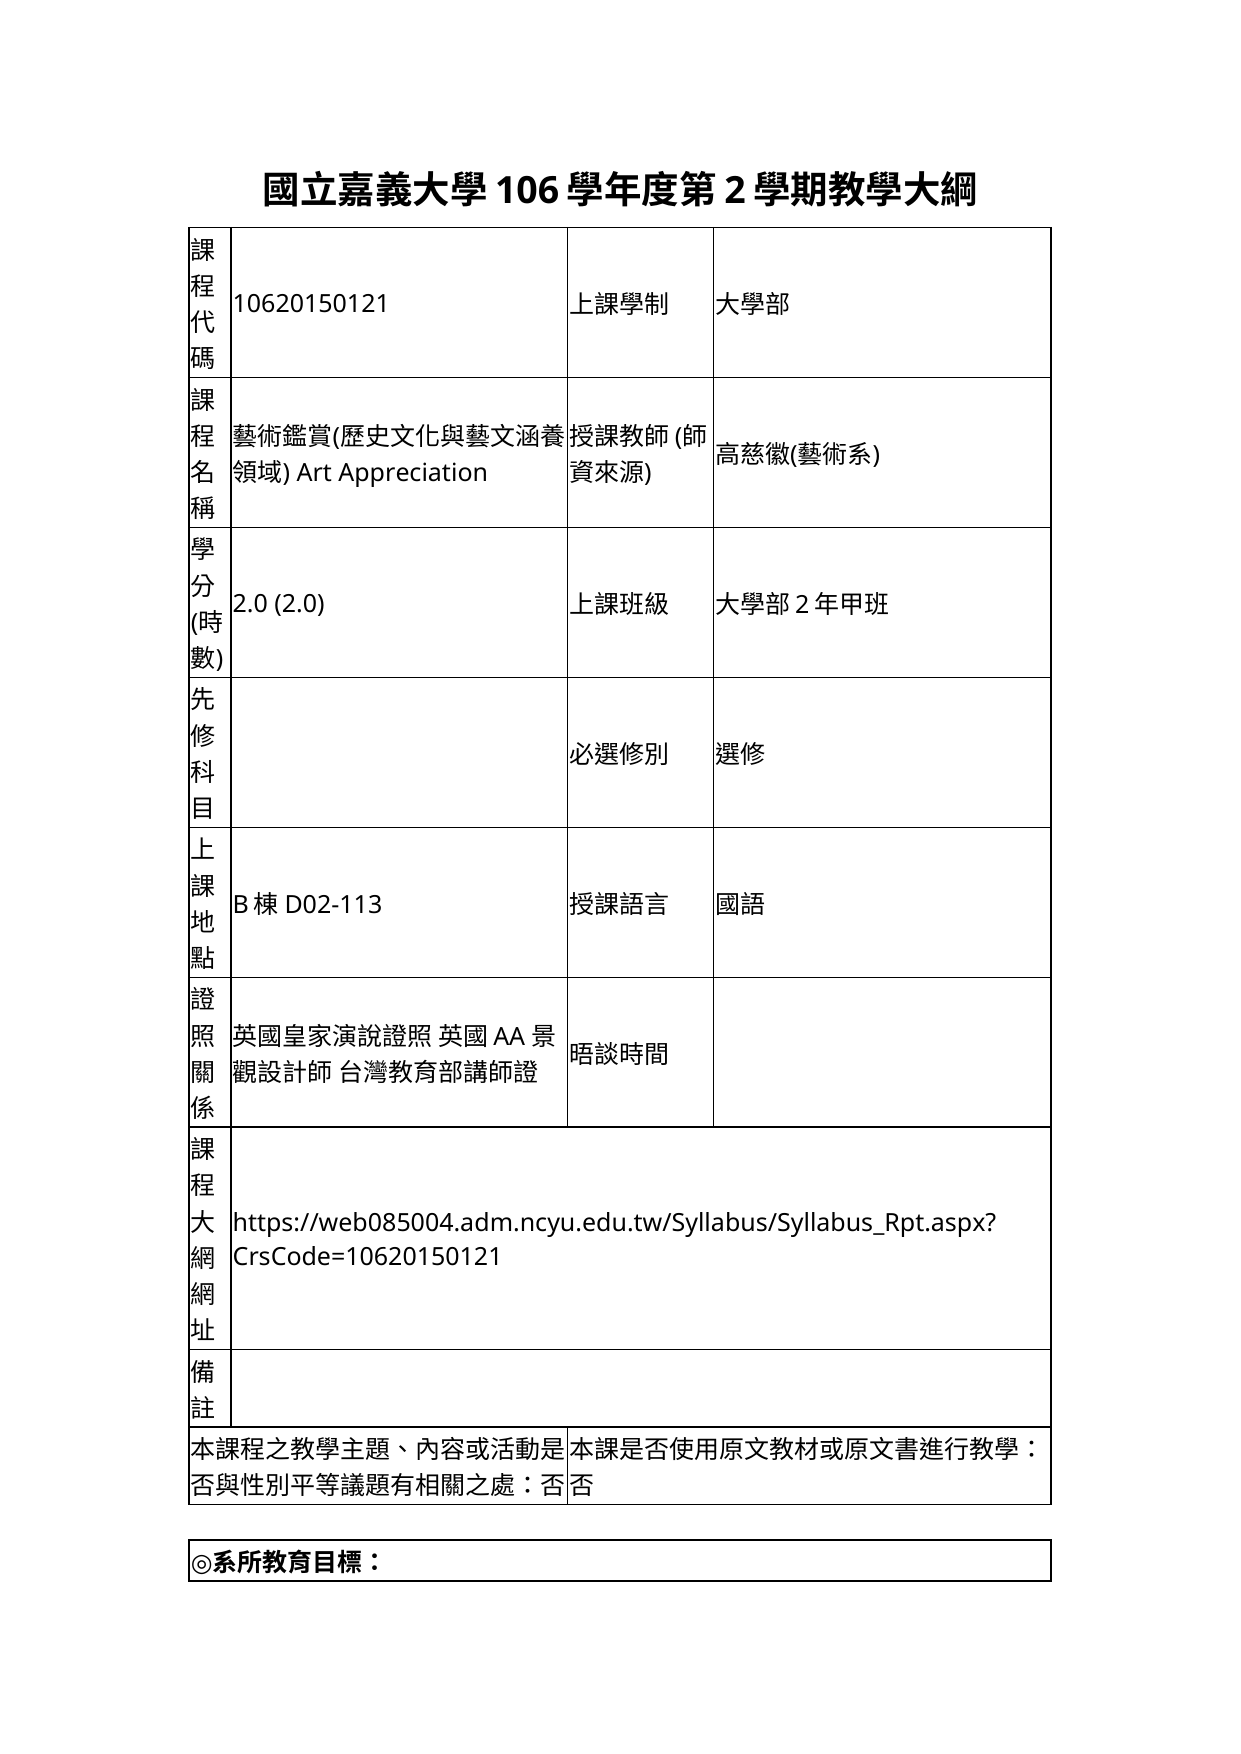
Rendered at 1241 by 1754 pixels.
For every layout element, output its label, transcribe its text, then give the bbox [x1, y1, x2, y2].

subtitle 國立嘉義大學106學年度第2學期教學大綱 [187, 160, 1053, 215]
table_cell [232, 1350, 1050, 1426]
table_cell 備 註 [190, 1350, 230, 1426]
table_cell 本課程之教學主題、內容或活動是否與性別平等議題有相關之處：否 [190, 1428, 567, 1503]
table_cell 2.0 (2.0) [232, 528, 567, 677]
table_header 大學部 [714, 228, 1050, 377]
table_cell 本課是否使用原文教材或原文書進行教學：否 [568, 1428, 1050, 1503]
table_cell 證照關係 [190, 978, 230, 1126]
table_cell 授課語言 [568, 828, 713, 976]
table_cell 晤談時間 [568, 978, 713, 1126]
table_cell [232, 678, 567, 826]
table_cell 先修科目 [190, 678, 230, 826]
table_header ◎系所教育目標： [190, 1541, 1050, 1580]
table_cell 大學部2年甲班 [714, 528, 1050, 677]
table_cell 課程名稱 [190, 378, 230, 527]
table_header 課程代碼 [190, 228, 230, 377]
table_cell 英國皇家演說證照 英國AA 景觀設計師 台灣教育部講師證 [232, 978, 567, 1126]
table_cell 課程大網網址 [190, 1128, 230, 1349]
table_cell 必選修別 [568, 678, 713, 826]
table_cell 上課地點 [190, 828, 230, 976]
table_cell 學分(時數) [190, 528, 230, 677]
table_cell 高慈徽(藝術系) [714, 378, 1050, 527]
table_cell B棟 D02-113 [232, 828, 567, 976]
table_cell 選修 [714, 678, 1050, 826]
table_cell 藝術鑑賞(歷史文化與藝文涵養領域) Art Appreciation [232, 378, 567, 527]
table_header 10620150121 [232, 228, 567, 377]
table_cell 上課班級 [568, 528, 713, 677]
table_cell 國語 [714, 828, 1050, 976]
table_cell 授課教師 (師資來源) [568, 378, 713, 527]
table_header 上課學制 [568, 228, 713, 377]
table_header [188, 225, 1053, 1584]
table_cell https://web085004.adm.ncyu.edu.tw/Syllabus/Syllabus_Rpt.aspx?CrsCode=10620150121 [232, 1128, 1050, 1349]
table_cell [714, 978, 1050, 1126]
